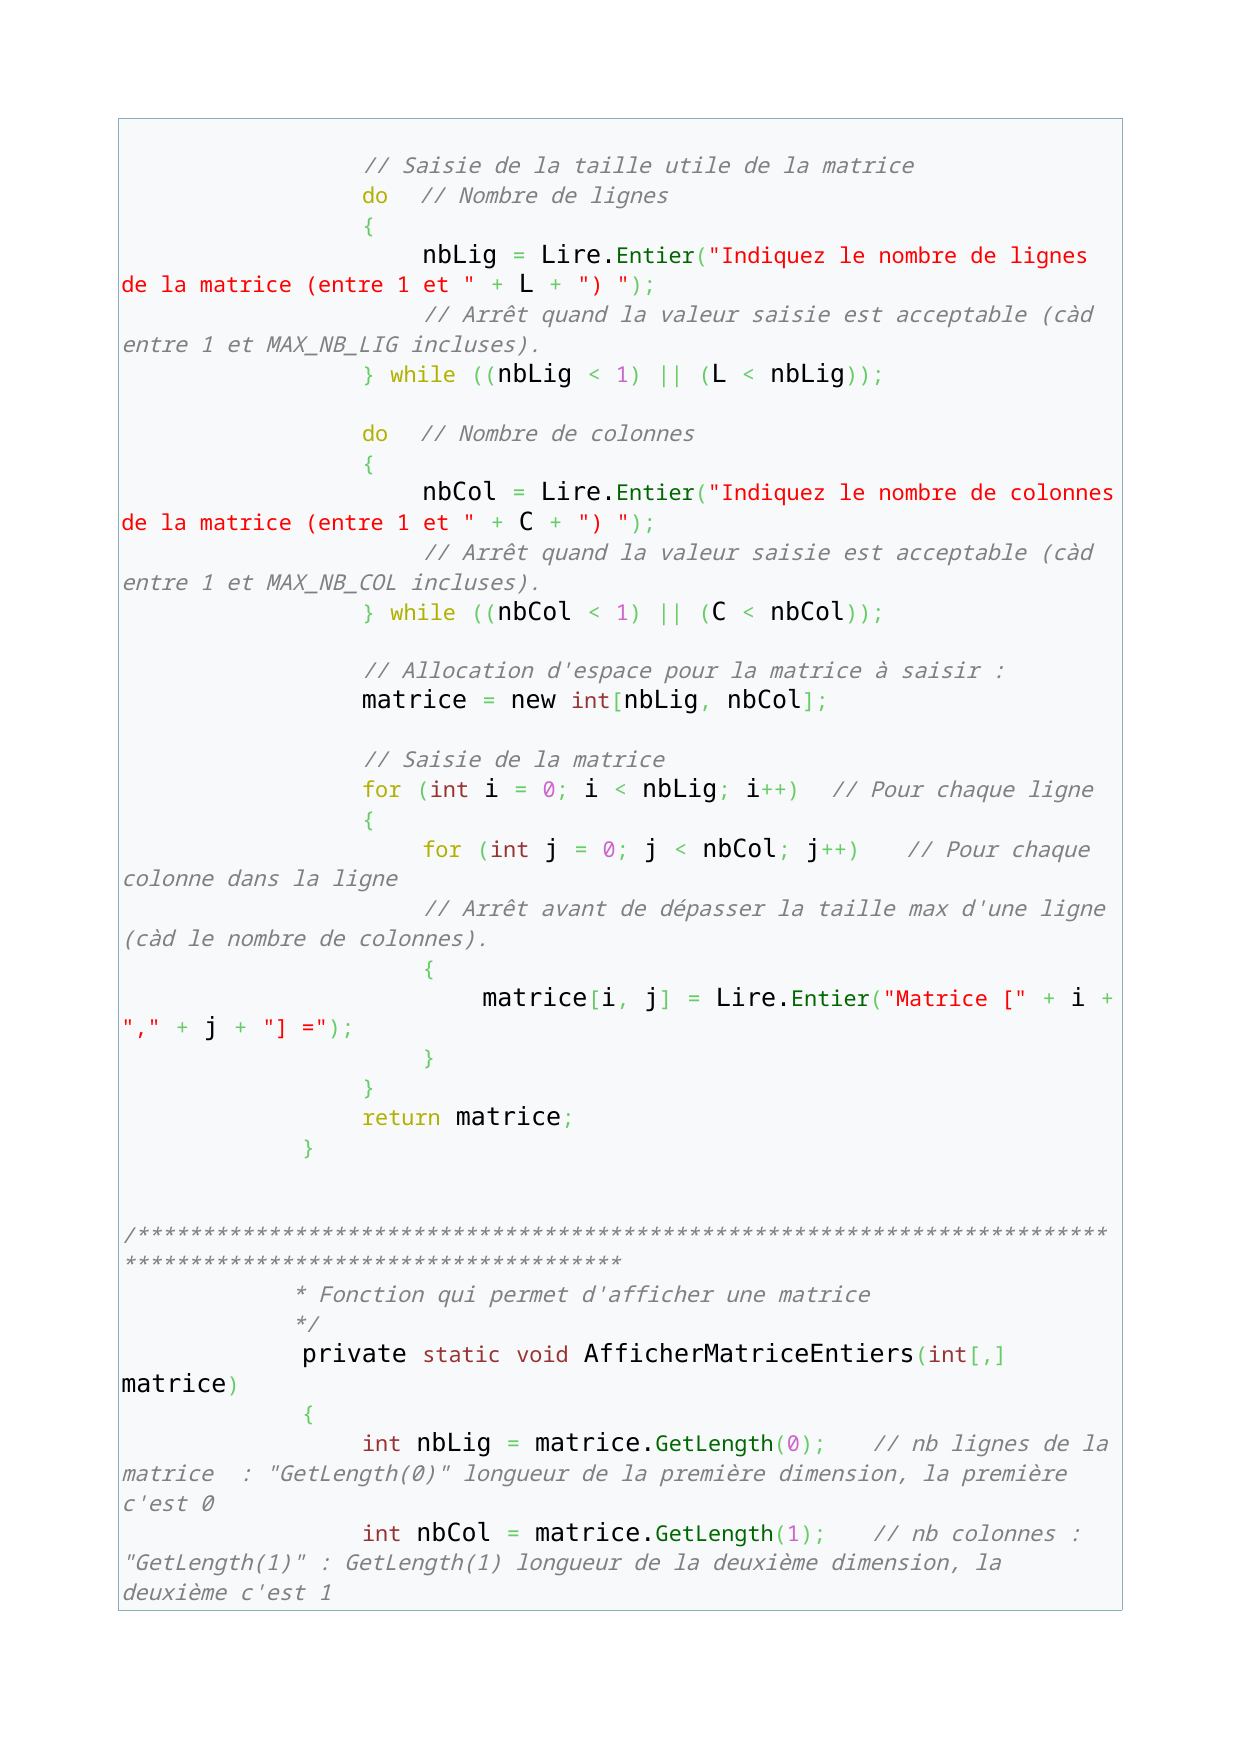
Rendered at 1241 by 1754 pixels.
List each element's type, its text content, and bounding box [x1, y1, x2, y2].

table_header // Saisie de la taille utile de la matrice do // Nombre de lignes { nbLig = Lire.Entier("Indiquez le nombre de lignes de la matrice (entre 1 et " + L + ") "); // Arrêt quand la valeur saisie est acceptable (càd entre 1 et MAX_NB_LIG incluses). } while ((nbLig < 1) || (L < nbLig)); do // Nombre de colonnes { nbCol = Lire.Entier("Indiquez le nombre de colonnes de la matrice (entre 1 et " + C + ") "); // Arrêt quand la valeur saisie est acceptable (càd entre 1 et MAX_NB_COL incluses). } while ((nbCol < 1) || (C < nbCol)); // Allocation d'espace pour la matrice à saisir : matrice = new int[nbLig, nbCol]; // Saisie de la matrice for (int i = 0; i < nbLig; i++) // Pour chaque ligne { for (int j = 0; j < nbCol; j++) // Pour chaque colonne dans la ligne // Arrêt avant de dépasser la taille max d'une ligne (càd le nombre de colonnes). { matrice[i, j] = Lire.Entier("Matrice [" + i + "," + j + "] ="); } } return matrice; } /**************************************************************************************************************** * Fonction qui permet d'afficher une matrice */ private static void AfficherMatriceEntiers(int[,] matrice) { int nbLig = matrice.GetLength(0); // nb lignes de la matrice : "GetLength(0)" longueur de la première dimension, la première c'est 0 int nbCol = matrice.GetLength(1); // nb colonnes : "GetLength(1)" : GetLength(1) longueur de la deuxième dimension, la deuxième c'est 1 [119, 119, 1122, 1610]
